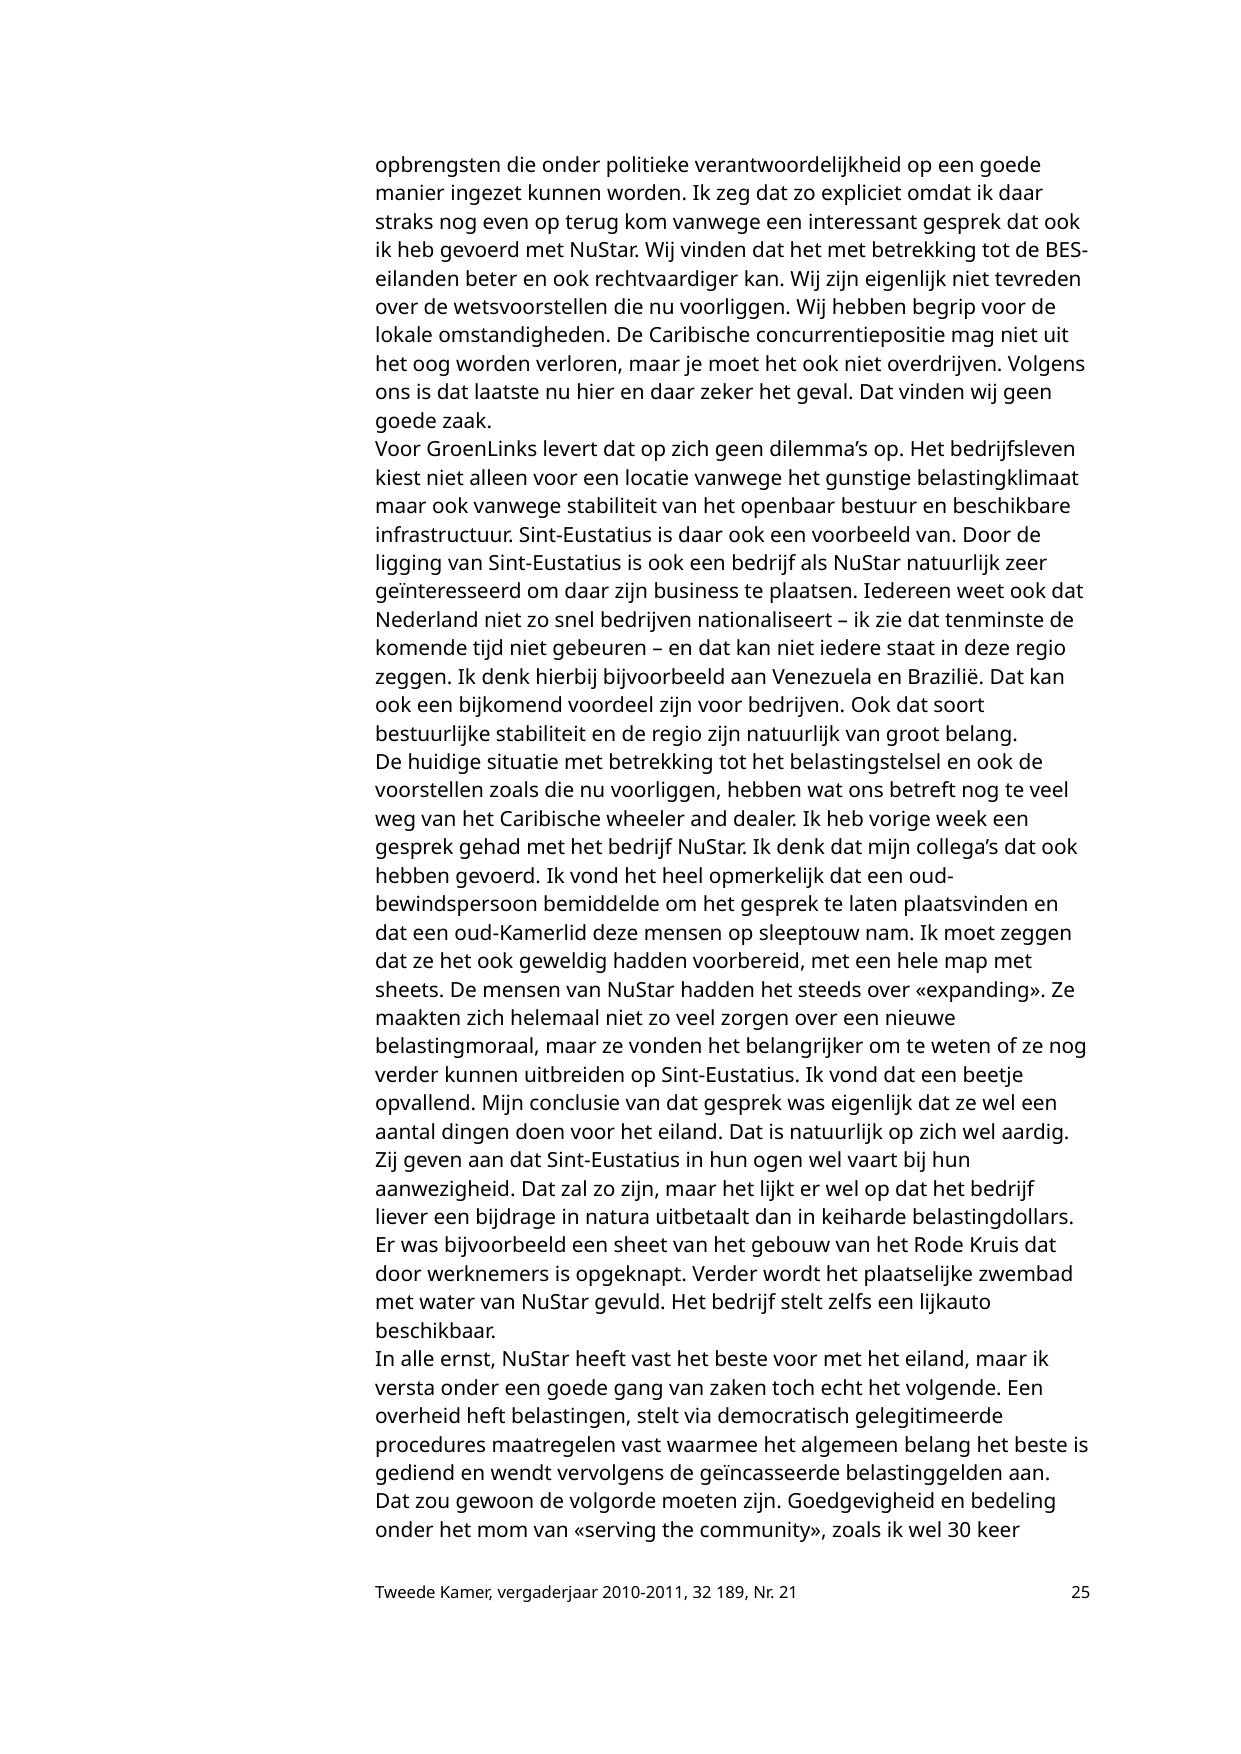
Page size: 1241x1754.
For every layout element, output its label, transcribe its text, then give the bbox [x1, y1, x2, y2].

text opbrengsten die onder politieke verantwoordelijkheid op een goede manier ingezet kunnen worden. Ik zeg dat zo expliciet omdat ik daar straks nog even op terug kom vanwege een interessant gesprek dat ook ik heb gevoerd met NuStar. Wij vinden dat het met betrekking tot de BES-eilanden beter en ook rechtvaardiger kan. Wij zijn eigenlijk niet tevreden over de wetsvoorstellen die nu voorliggen. Wij hebben begrip voor de lokale omstandigheden. De Caribische concurrentiepositie mag niet uit het oog worden verloren, maar je moet het ook niet overdrijven. Volgens ons is dat laatste nu hier en daar zeker het geval. Dat vinden wij geen goede zaak. [375, 150, 1090, 434]
text De huidige situatie met betrekking tot het belastingstelsel en ook de voorstellen zoals die nu voorliggen, hebben wat ons betreft nog te veel weg van het Caribische wheeler and dealer. Ik heb vorige week een gesprek gehad met het bedrijf NuStar. Ik denk dat mijn collega’s dat ook hebben gevoerd. Ik vond het heel opmerkelijk dat een oud-bewindspersoon bemiddelde om het gesprek te laten plaatsvinden en dat een oud-Kamerlid deze mensen op sleeptouw nam. Ik moet zeggen dat ze het ook geweldig hadden voorbereid, met een hele map met sheets. De mensen van NuStar hadden het steeds over «expanding». Ze maakten zich helemaal niet zo veel zorgen over een nieuwe belastingmoraal, maar ze vonden het belangrijker om te weten of ze nog verder kunnen uitbreiden op Sint-Eustatius. Ik vond dat een beetje opvallend. Mijn conclusie van dat gesprek was eigenlijk dat ze wel een aantal dingen doen voor het eiland. Dat is natuurlijk op zich wel aardig. Zij geven aan dat Sint-Eustatius in hun ogen wel vaart bij hun aanwezigheid. Dat zal zo zijn, maar het lijkt er wel op dat het bedrijf liever een bijdrage in natura uitbetaalt dan in keiharde belastingdollars. Er was bijvoorbeeld een sheet van het gebouw van het Rode Kruis dat door werknemers is opgeknapt. Verder wordt het plaatselijke zwembad met water van NuStar gevuld. Het bedrijf stelt zelfs een lijkauto beschikbaar. [375, 747, 1090, 1344]
text Voor GroenLinks levert dat op zich geen dilemma’s op. Het bedrijfsleven kiest niet alleen voor een locatie vanwege het gunstige belastingklimaat maar ook vanwege stabiliteit van het openbaar bestuur en beschikbare infrastructuur. Sint-Eustatius is daar ook een voorbeeld van. Door de ligging van Sint-Eustatius is ook een bedrijf als NuStar natuurlijk zeer geïnteresseerd om daar zijn business te plaatsen. Iedereen weet ook dat Nederland niet zo snel bedrijven nationaliseert – ik zie dat tenminste de komende tijd niet gebeuren – en dat kan niet iedere staat in deze regio zeggen. Ik denk hierbij bijvoorbeeld aan Venezuela en Brazilië. Dat kan ook een bijkomend voordeel zijn voor bedrijven. Ook dat soort bestuurlijke stabiliteit en de regio zijn natuurlijk van groot belang. [375, 434, 1090, 747]
text In alle ernst, NuStar heeft vast het beste voor met het eiland, maar ik versta onder een goede gang van zaken toch echt het volgende. Een overheid heft belastingen, stelt via democratisch gelegitimeerde procedures maatregelen vast waarmee het algemeen belang het beste is gediend en wendt vervolgens de geïncasseerde belastinggelden aan. Dat zou gewoon de volgorde moeten zijn. Goedgevigheid en bedeling onder het mom van «serving the community», zoals ik wel 30 keer [375, 1344, 1090, 1543]
